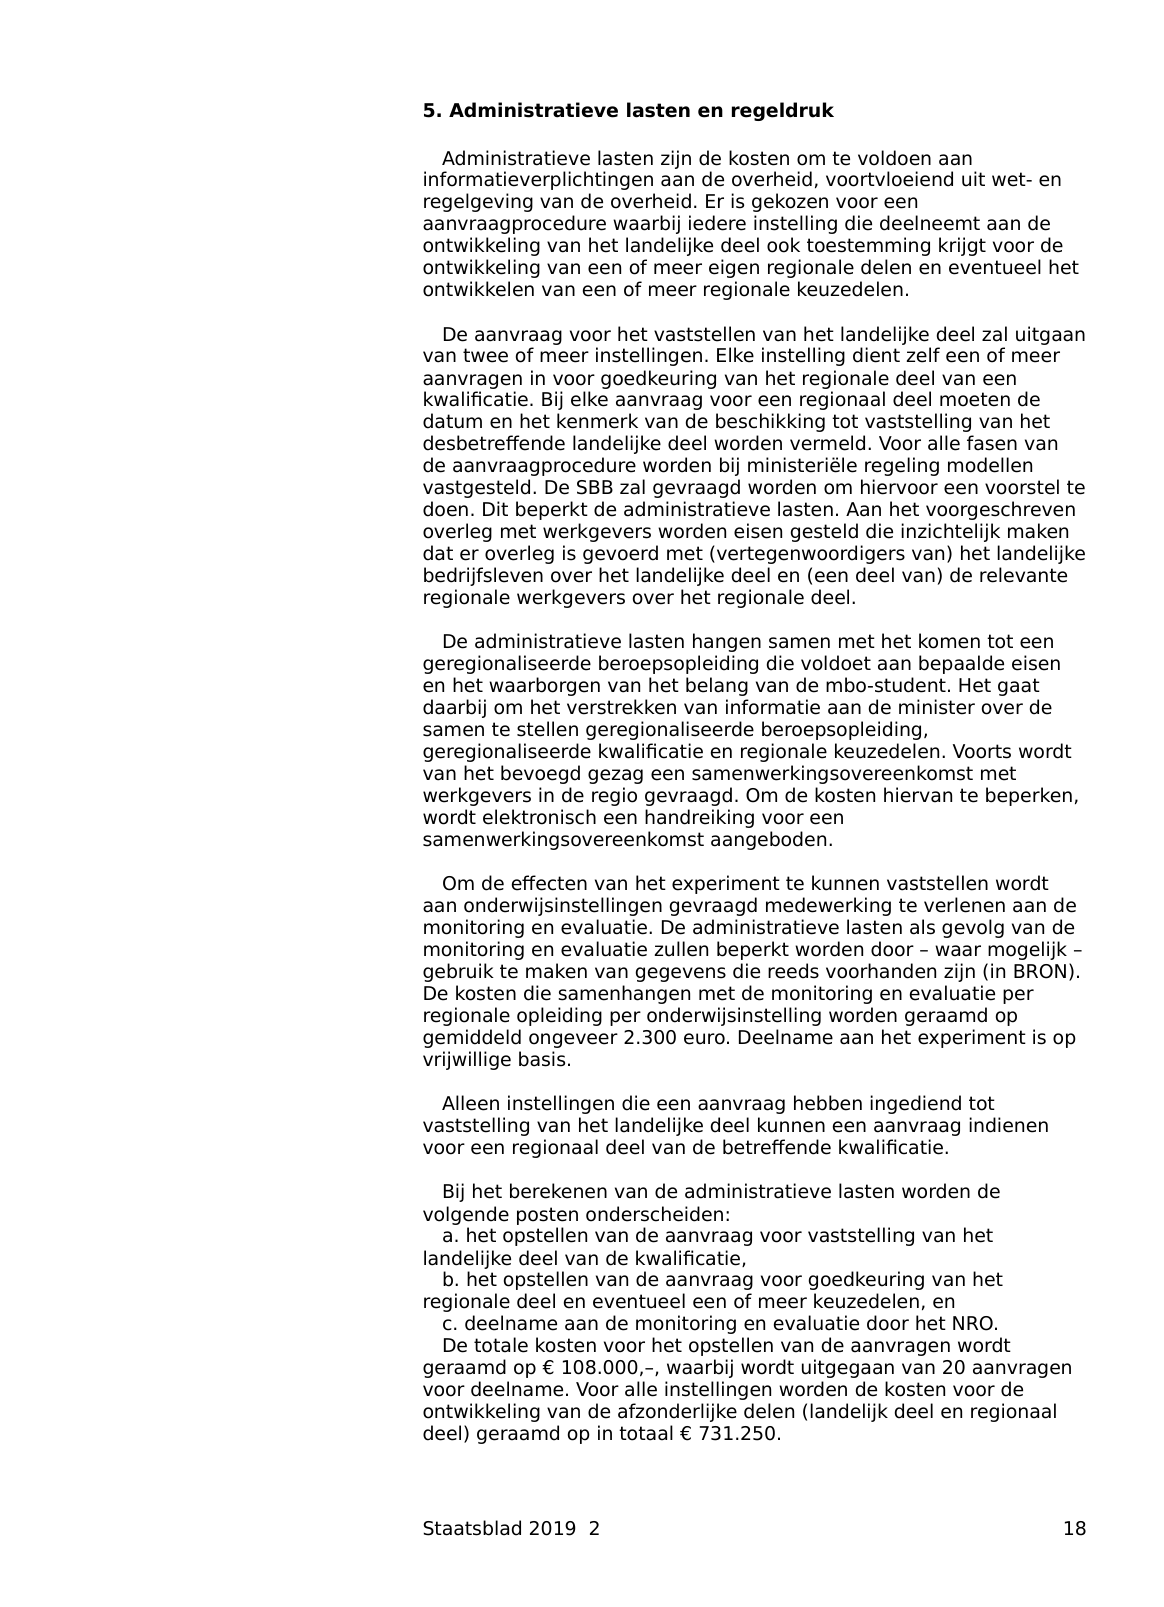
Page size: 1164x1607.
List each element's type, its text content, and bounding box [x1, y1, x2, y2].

text a. het opstellen van de aanvraag voor vaststelling van het landelijke deel van de kwalificatie, [422, 1225, 1087, 1269]
text Bij het berekenen van de administratieve lasten worden de volgende posten onderscheiden: [422, 1181, 1087, 1225]
text Alleen instellingen die een aanvraag hebben ingediend tot vaststelling van het landelijke deel kunnen een aanvraag indienen voor een regionaal deel van de betreffende kwalificatie. [422, 1093, 1087, 1159]
text b. het opstellen van de aanvraag voor goedkeuring van het regionale deel en eventueel een of meer keuzedelen, en [422, 1269, 1087, 1313]
subtitle 5. Administratieve lasten en regeldruk [422, 100, 1087, 122]
text De totale kosten voor het opstellen van de aanvragen wordt geraamd op € 108.000,–, waarbij wordt uitgegaan van 20 aanvragen voor deelname. Voor alle instellingen worden de kosten voor de ontwikkeling van de afzonderlijke delen (landelijk deel en regionaal deel) geraamd op in totaal € 731.250. [422, 1335, 1087, 1445]
text c. deelname aan de monitoring en evaluatie door het NRO. [422, 1313, 1087, 1335]
text De administratieve lasten hangen samen met het komen tot een geregionaliseerde beroepsopleiding die voldoet aan bepaalde eisen en het waarborgen van het belang van de mbo-student. Het gaat daarbij om het verstrekken van informatie aan de minister over de samen te stellen geregionaliseerde beroepsopleiding, geregionaliseerde kwalificatie en regionale keuzedelen. Voorts wordt van het bevoegd gezag een samenwerkingsovereenkomst met werkgevers in de regio gevraagd. Om de kosten hiervan te beperken, wordt elektronisch een handreiking voor een samenwerkingsovereenkomst aangeboden. [422, 631, 1087, 851]
text Om de effecten van het experiment te kunnen vaststellen wordt aan onderwijsinstellingen gevraagd medewerking te verlenen aan de monitoring en evaluatie. De administratieve lasten als gevolg van de monitoring en evaluatie zullen beperkt worden door – waar mogelijk – gebruik te maken van gegevens die reeds voorhanden zijn (in BRON). De kosten die samenhangen met de monitoring en evaluatie per regionale opleiding per onderwijsinstelling worden geraamd op gemiddeld ongeveer 2.300 euro. Deelname aan het experiment is op vrijwillige basis. [422, 873, 1087, 1071]
text Administratieve lasten zijn de kosten om te voldoen aan informatieverplichtingen aan de overheid, voortvloeiend uit wet- en regelgeving van de overheid. Er is gekozen voor een aanvraagprocedure waarbij iedere instelling die deelneemt aan de ontwikkeling van het landelijke deel ook toestemming krijgt voor de ontwikkeling van een of meer eigen regionale delen en eventueel het ontwikkelen van een of meer regionale keuzedelen. [422, 147, 1087, 301]
text De aanvraag voor het vaststellen van het landelijke deel zal uitgaan van twee of meer instellingen. Elke instelling dient zelf een of meer aanvragen in voor goedkeuring van het regionale deel van een kwalificatie. Bij elke aanvraag voor een regionaal deel moeten de datum en het kenmerk van de beschikking tot vaststelling van het desbetreffende landelijke deel worden vermeld. Voor alle fasen van de aanvraagprocedure worden bij ministeriële regeling modellen vastgesteld. De SBB zal gevraagd worden om hiervoor een voorstel te doen. Dit beperkt de administratieve lasten. Aan het voorgeschreven overleg met werkgevers worden eisen gesteld die inzichtelijk maken dat er overleg is gevoerd met (vertegenwoordigers van) het landelijke bedrijfsleven over het landelijke deel en (een deel van) de relevante regionale werkgevers over het regionale deel. [422, 323, 1087, 609]
